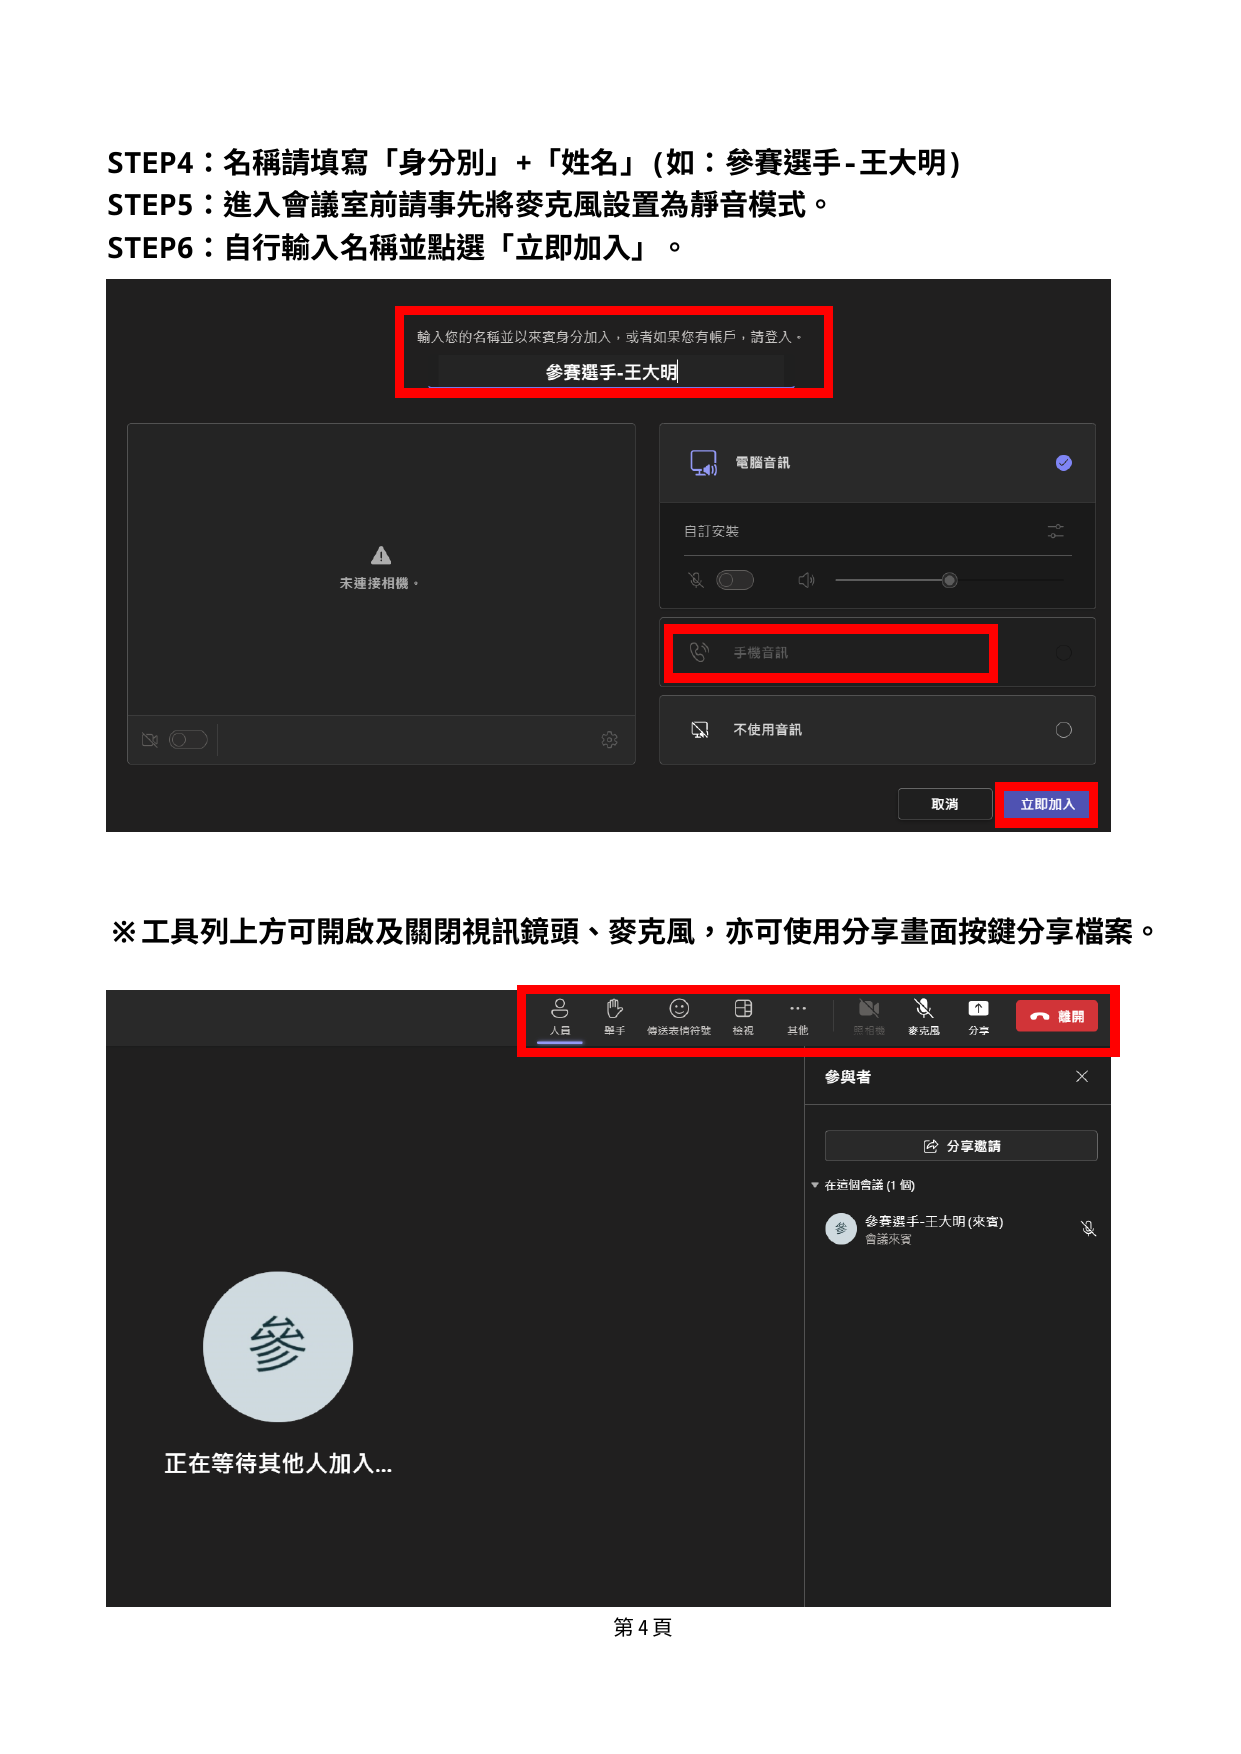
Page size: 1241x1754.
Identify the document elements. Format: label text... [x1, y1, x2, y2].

text STEP6：自行輸入名稱並點選「立即加入」。 [106, 224, 1134, 267]
text STEP4：名稱請填寫「身分別」+「姓名」(如：參賽選手-王大明) [106, 139, 1134, 182]
text ※工具列上方可開啟及關閉視訊鏡頭、麥克風，亦可使用分享畫面按鍵分享檔案。 [106, 908, 1134, 951]
picture [106, 990, 1111, 1607]
picture [106, 279, 1111, 832]
picture [526, 994, 1110, 1048]
text STEP5：進入會議室前請事先將麥克風設置為靜音模式。 [106, 182, 1134, 224]
